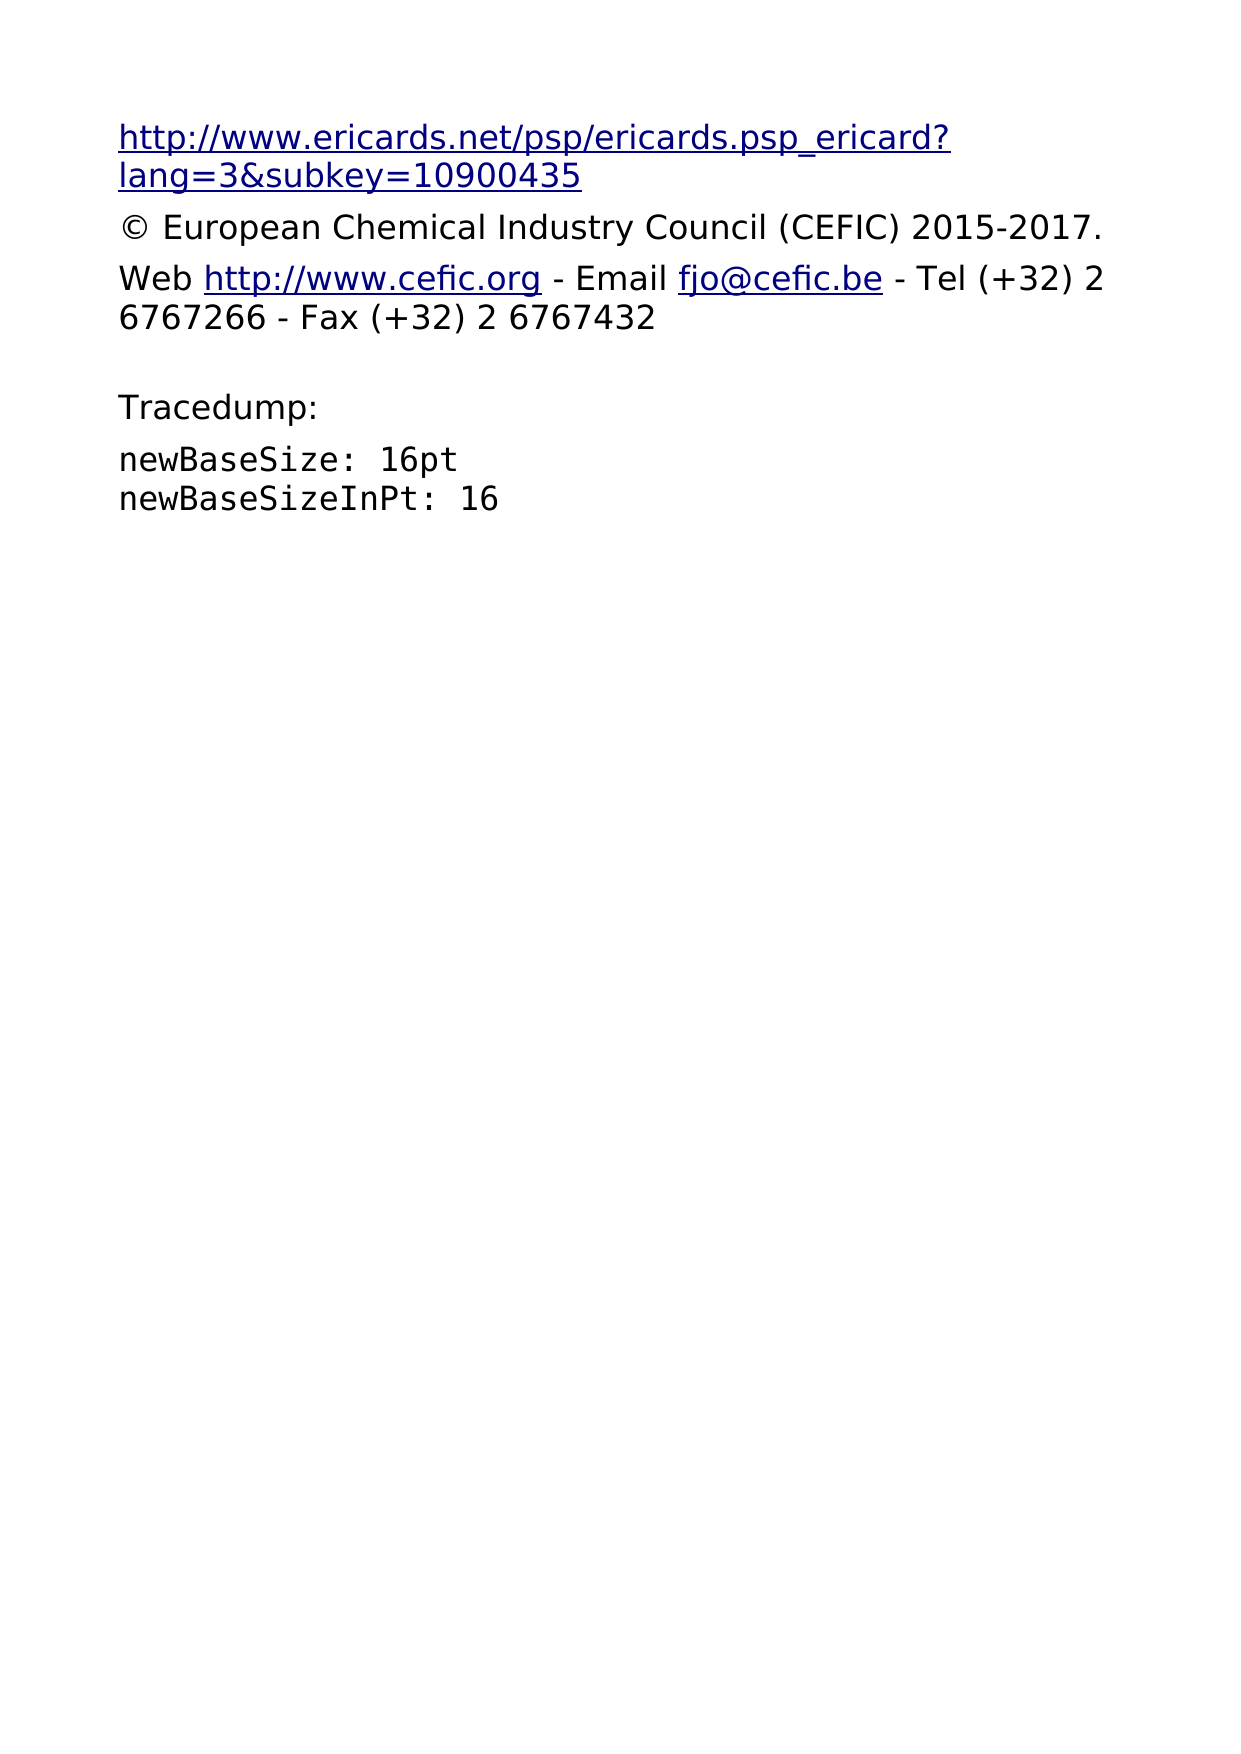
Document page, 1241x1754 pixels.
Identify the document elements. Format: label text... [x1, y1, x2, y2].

text © European Chemical Industry Council (CEFIC) 2015-2017. [118, 208, 1122, 247]
text http://www.ericards.net/psp/ericards.psp_ericard?lang=3&subkey=10900435 [118, 118, 1122, 196]
text newBaseSize: 16pt newBaseSizeInPt: 16 [118, 440, 1122, 518]
text Tracedump: [118, 350, 1122, 428]
text Web http://www.cefic.org - Email fjo@cefic.be - Tel (+32) 2 6767266 - Fax (+32) 2 6767432 [118, 260, 1122, 337]
